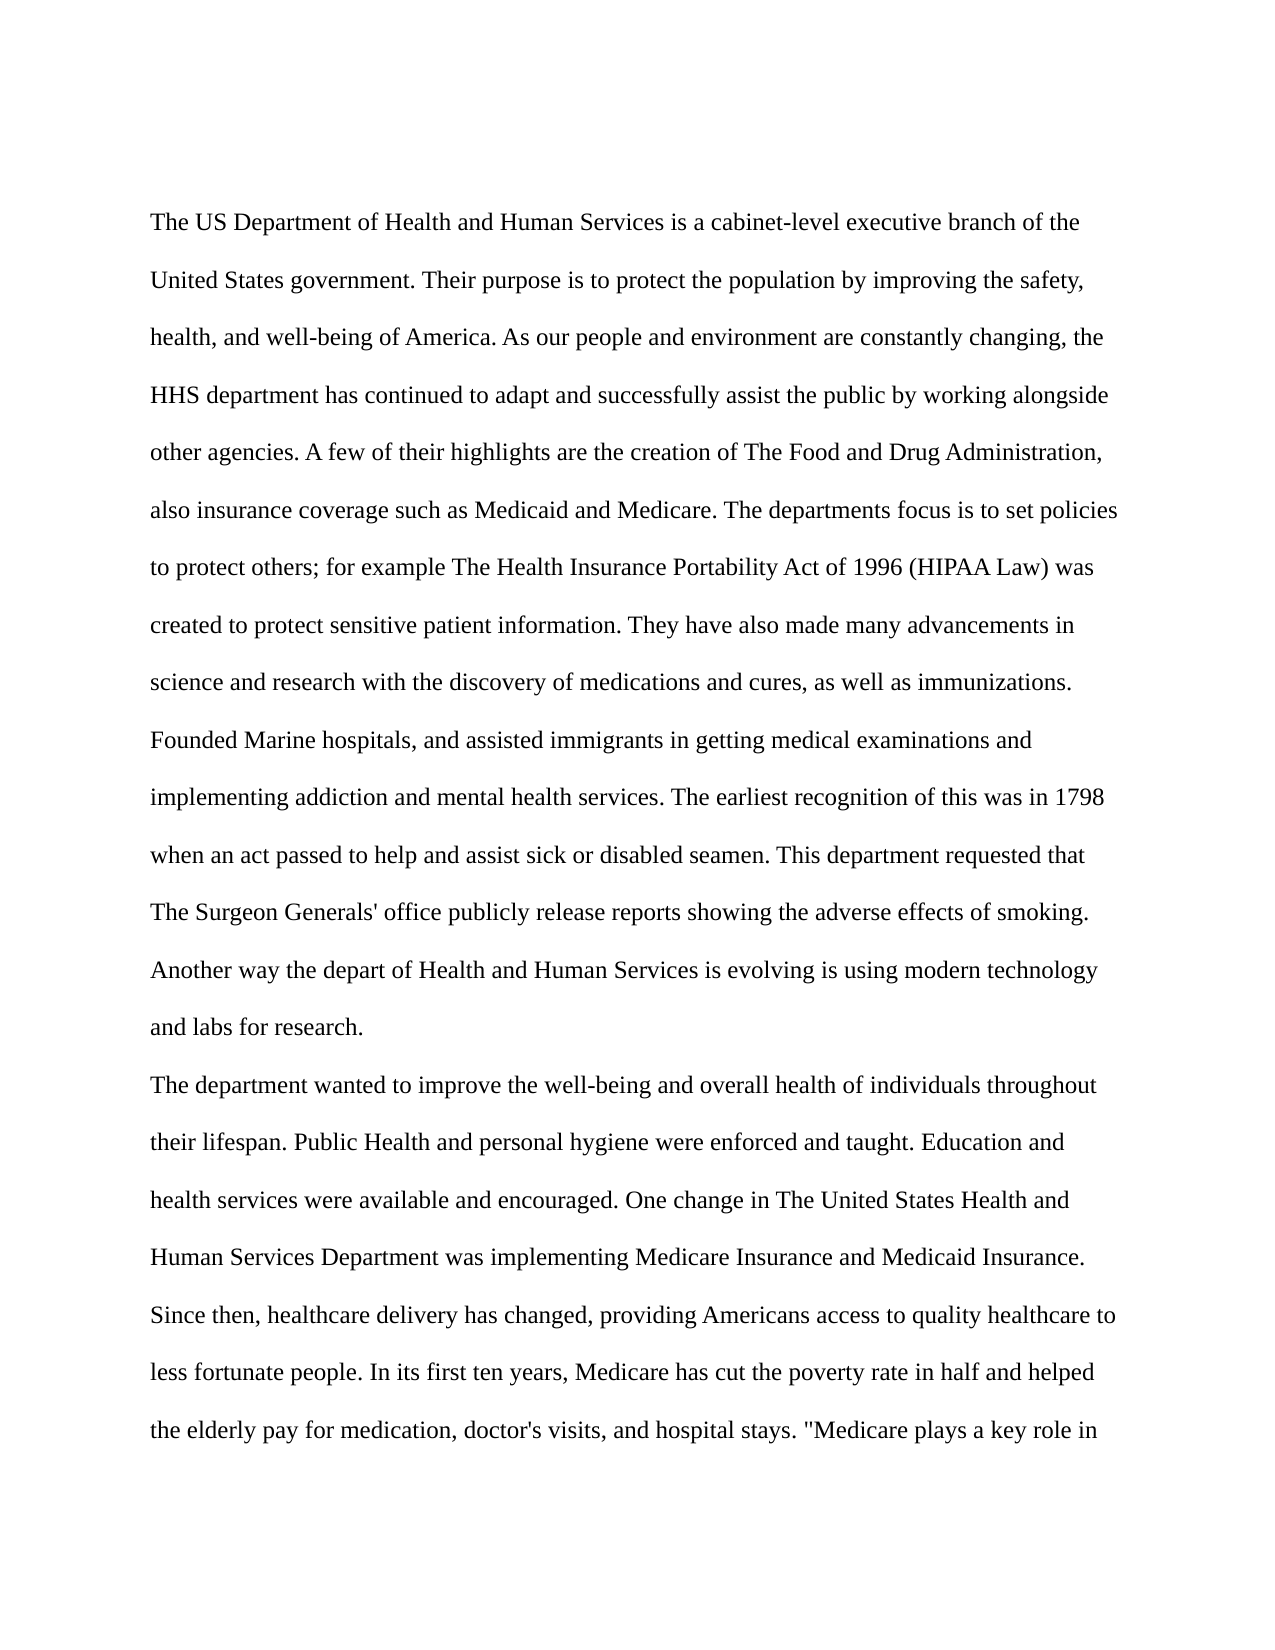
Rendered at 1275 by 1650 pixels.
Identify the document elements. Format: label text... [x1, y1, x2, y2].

text The US Department of Health and Human Services is a cabinet-level executive branch of the United States government. Their purpose is to protect the population by improving the safety, health, and well-being of America. As our people and environment are constantly changing, the HHS department has continued to adapt and successfully assist the public by working alongside other agencies. A few of their highlights are the creation of The Food and Drug Administration, also insurance coverage such as Medicaid and Medicare. The departments focus is to set policies to protect others; for example The Health Insurance Portability Act of 1996 (HIPAA Law) was created to protect sensitive patient information. They have also made many advancements in science and research with the discovery of medications and cures, as well as immunizations. Founded Marine hospitals, and assisted immigrants in getting medical examinations and implementing addiction and mental health services. The earliest recognition of this was in 1798 when an act passed to help and assist sick or disabled seamen. This department requested that The Surgeon Generals' office publicly release reports showing the adverse effects of smoking. Another way the depart of Health and Human Services is evolving is using modern technology and labs for research. The department wanted to improve the well-being and overall health of individuals throughout their lifespan. Public Health and personal hygiene were enforced and taught. Education and health services were available and encouraged. One change in The United States Health and Human Services Department was implementing Medicare Insurance and Medicaid Insurance. Since then, healthcare delivery has changed, providing Americans access to quality healthcare to less fortunate people. In its first ten years, Medicare has cut the poverty rate in half and helped the elderly pay for medication, doctor's visits, and hospital stays. "Medicare plays a key role in [150, 207, 1125, 1444]
